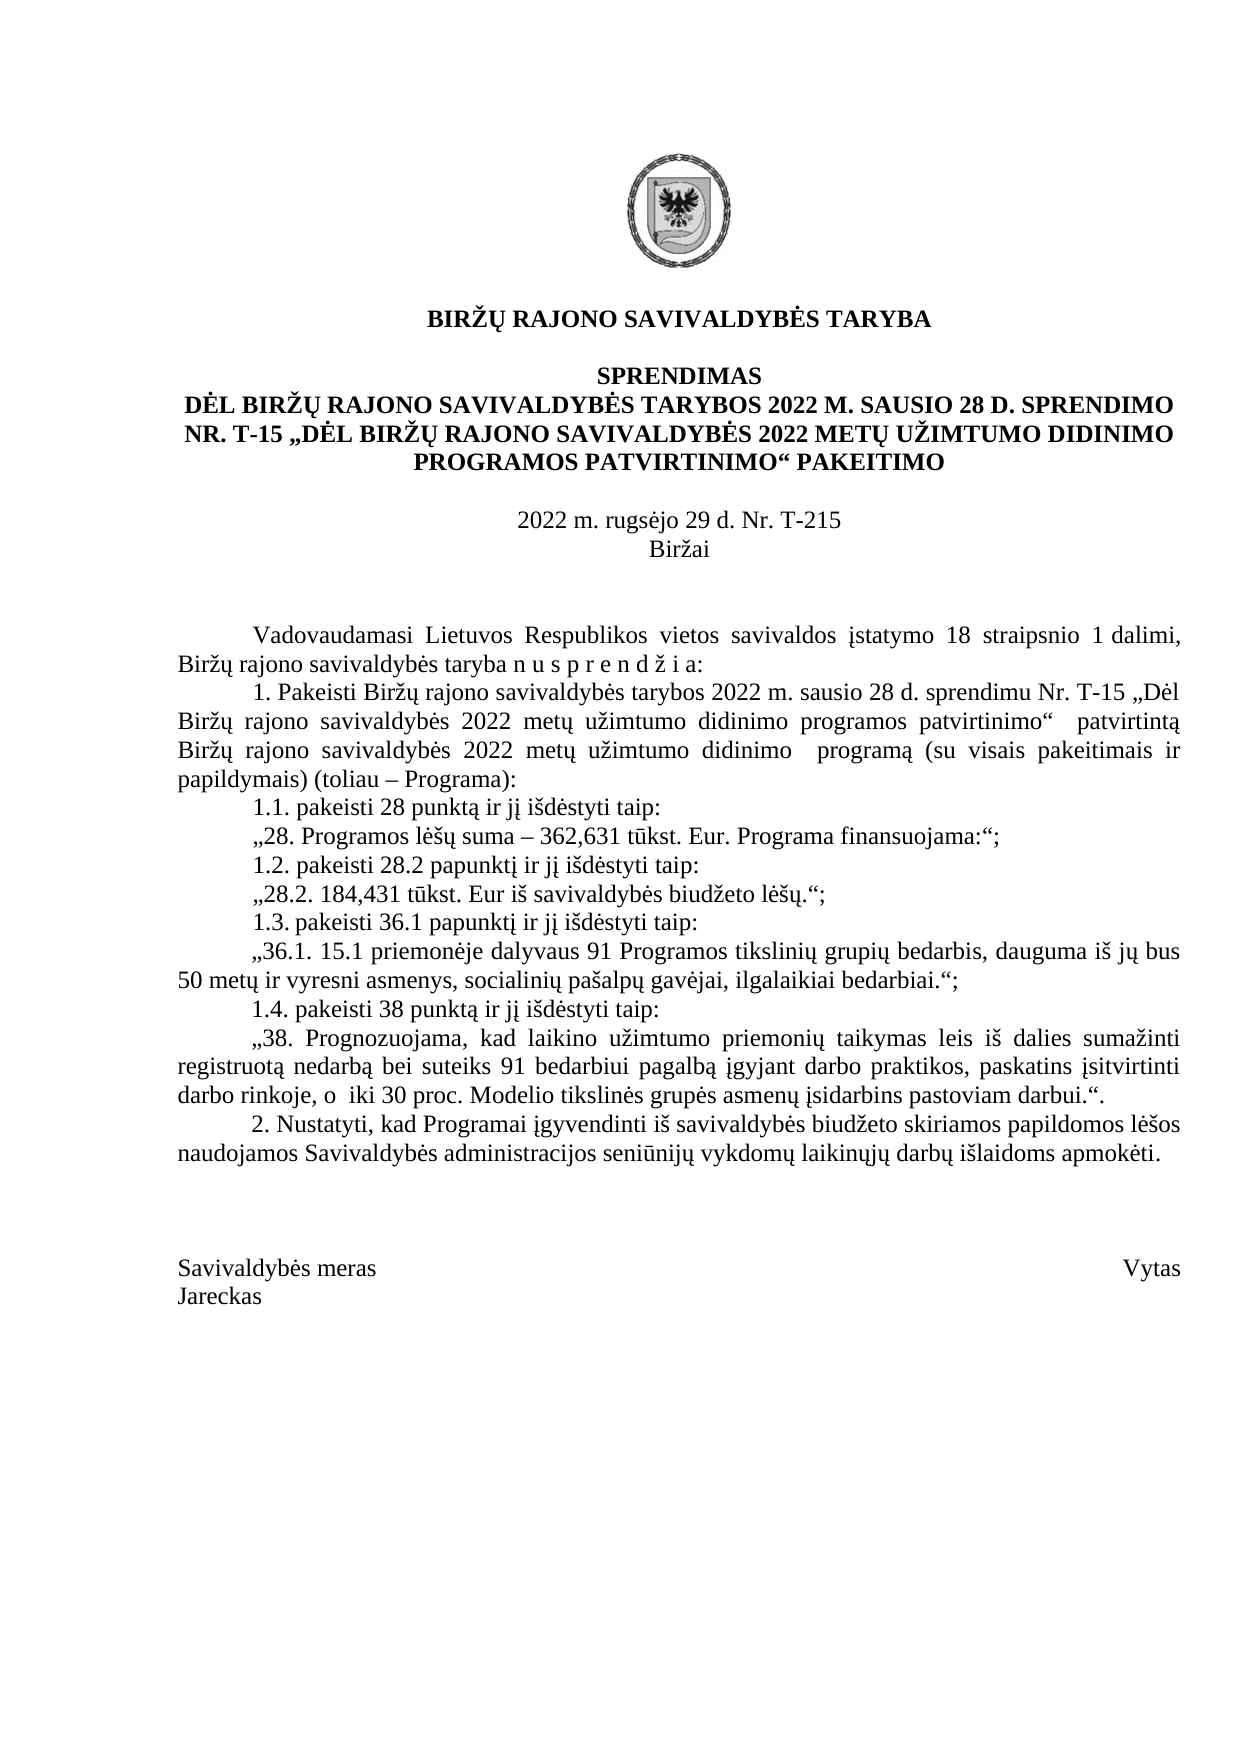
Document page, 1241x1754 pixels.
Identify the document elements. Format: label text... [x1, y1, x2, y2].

text Savivaldybės meras Vytas Jareckas [177, 1253, 1181, 1310]
subtitle BIRŽŲ RAJONO SAVIVALDYBĖS TARYBA [177, 304, 1181, 332]
text 1.1. pakeisti 28 punktą ir jį išdėstyti taip: [177, 792, 1181, 821]
text 1.3. pakeisti 36.1 papunktį ir jį išdėstyti taip: [177, 907, 1181, 936]
text Vadovaudamasi Lietuvos Respublikos vietos savivaldos įstatymo 18 straipsnio 1 dalimi, Biržų rajono savivaldybės taryba n u s p r e n d ž i a: [177, 620, 1181, 677]
text DĖL BIRŽŲ RAJONO SAVIVALDYBĖS TARYBOS 2022 M. SAUSIO 28 D. SPRENDIMO NR. T-15 „DĖL BIRŽŲ RAJONO SAVIVALDYBĖS 2022 METŲ UŽIMTUMO DIDINIMO PROGRAMOS PATVIRTINIMO“ PAKEITIMO [177, 390, 1181, 476]
text „28.2. 184,431 tūkst. Eur iš savivaldybės biudžeto lėšų.“; [177, 879, 1181, 907]
text Biržai [177, 534, 1181, 562]
text 1.2. pakeisti 28.2 papunktį ir jį išdėstyti taip: [177, 850, 1181, 879]
text „38. Prognozuojama, kad laikino užimtumo priemonių taikymas leis iš dalies sumažinti registruotą nedarbą bei suteiks 91 bedarbiui pagalbą įgyjant darbo praktikos, paskatins įsitvirtinti darbo rinkoje, o iki 30 proc. Modelio tikslinės grupės asmenų įsidarbins pastoviam darbui.“. [177, 1023, 1181, 1109]
text 1.4. pakeisti 38 punktą ir jį išdėstyti taip: [177, 994, 1181, 1023]
text 1. Pakeisti Biržų rajono savivaldybės tarybos 2022 m. sausio 28 d. sprendimu Nr. T-15 „Dėl Biržų rajono savivaldybės 2022 metų užimtumo didinimo programos patvirtinimo“ patvirtintą Biržų rajono savivaldybės 2022 metų užimtumo didinimo programą (su visais pakeitimais ir papildymais) (toliau – Programa): [177, 677, 1181, 792]
text 2. Nustatyti, kad Programai įgyvendinti iš savivaldybės biudžeto skiriamos papildomos lėšos naudojamos Savivaldybės administracijos seniūnijų vykdomų laikinųjų darbų išlaidoms apmokėti. [177, 1109, 1181, 1166]
subtitle 2022 m. rugsėjo 29 d. Nr. T-215 [177, 505, 1181, 534]
text „36.1. 15.1 priemonėje dalyvaus 91 Programos tikslinių grupių bedarbis, dauguma iš jų bus 50 metų ir vyresni asmenys, socialinių pašalpų gavėjai, ilgalaikiai bedarbiai.“; [177, 936, 1181, 994]
subtitle SPRENDIMAS [177, 361, 1181, 390]
text „28. Programos lėšų suma – 362,631 tūkst. Eur. Programa finansuojama:“; [177, 821, 1181, 850]
